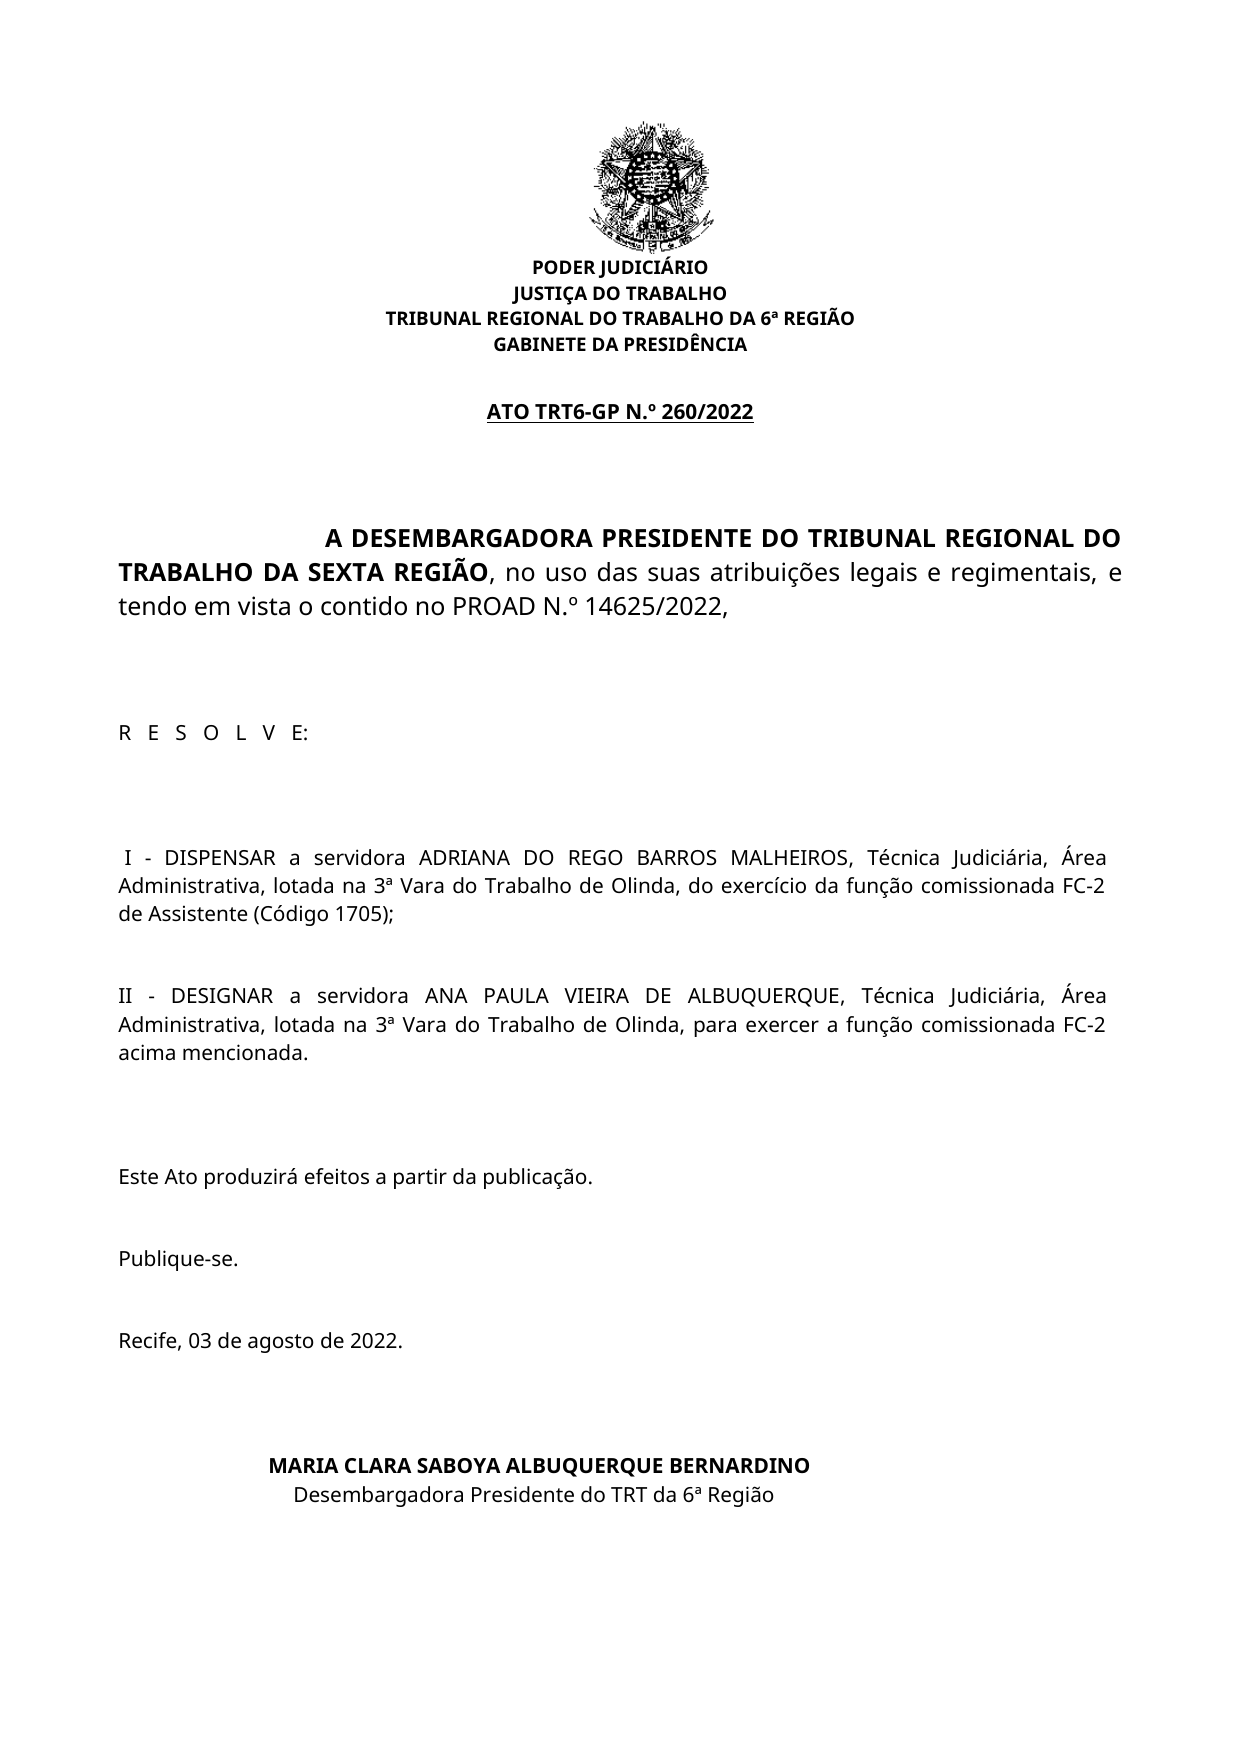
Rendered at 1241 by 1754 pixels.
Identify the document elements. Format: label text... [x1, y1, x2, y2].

text Recife, 03 de agosto de 2022. [118, 1326, 1107, 1355]
text PODER JUDICIÁRIO [118, 254, 1122, 280]
text GABINETE DA PRESIDÊNCIA [118, 331, 1122, 357]
text Desembargadora Presidente do TRT da 6ª Região [118, 1479, 1107, 1509]
text ATO TRT6-GP N.º 260/2022 [118, 397, 1122, 426]
text MARIA CLARA SABOYA ALBUQUERQUE BERNARDINO [118, 1450, 1122, 1479]
text TRIBUNAL REGIONAL DO TRABALHO DA 6ª REGIÃO [118, 306, 1122, 331]
text Publique-se. [118, 1244, 1107, 1273]
text I - DISPENSAR a servidora ADRIANA DO REGO BARROS MALHEIROS, Técnica Judiciária, Área Administrativa, lotada na 3ª Vara do Trabalho de Olinda, do exercício da função comissionada FC-2 de Assistente (Código 1705); [118, 842, 1107, 928]
text II - DESIGNAR a servidora ANA PAULA VIEIRA DE ALBUQUERQUE, Técnica Judiciária, Área Administrativa, lotada na 3ª Vara do Trabalho de Olinda, para exercer a função comissionada FC-2 acima mencionada. [118, 982, 1107, 1067]
text A DESEMBARGADORA PRESIDENTE DO TRIBUNAL REGIONAL DO TRABALHO DA SEXTA REGIÃO, no uso das suas atribuições legais e regimentais, e tendo em vista o contido no PROAD N.º 14625/2022, [118, 521, 1122, 623]
subtitle JUSTIÇA DO TRABALHO [118, 280, 1122, 306]
text Este Ato produzirá efeitos a partir da publicação. [118, 1162, 1107, 1190]
picture [587, 118, 717, 255]
text R E S O L V E: [118, 718, 1107, 747]
